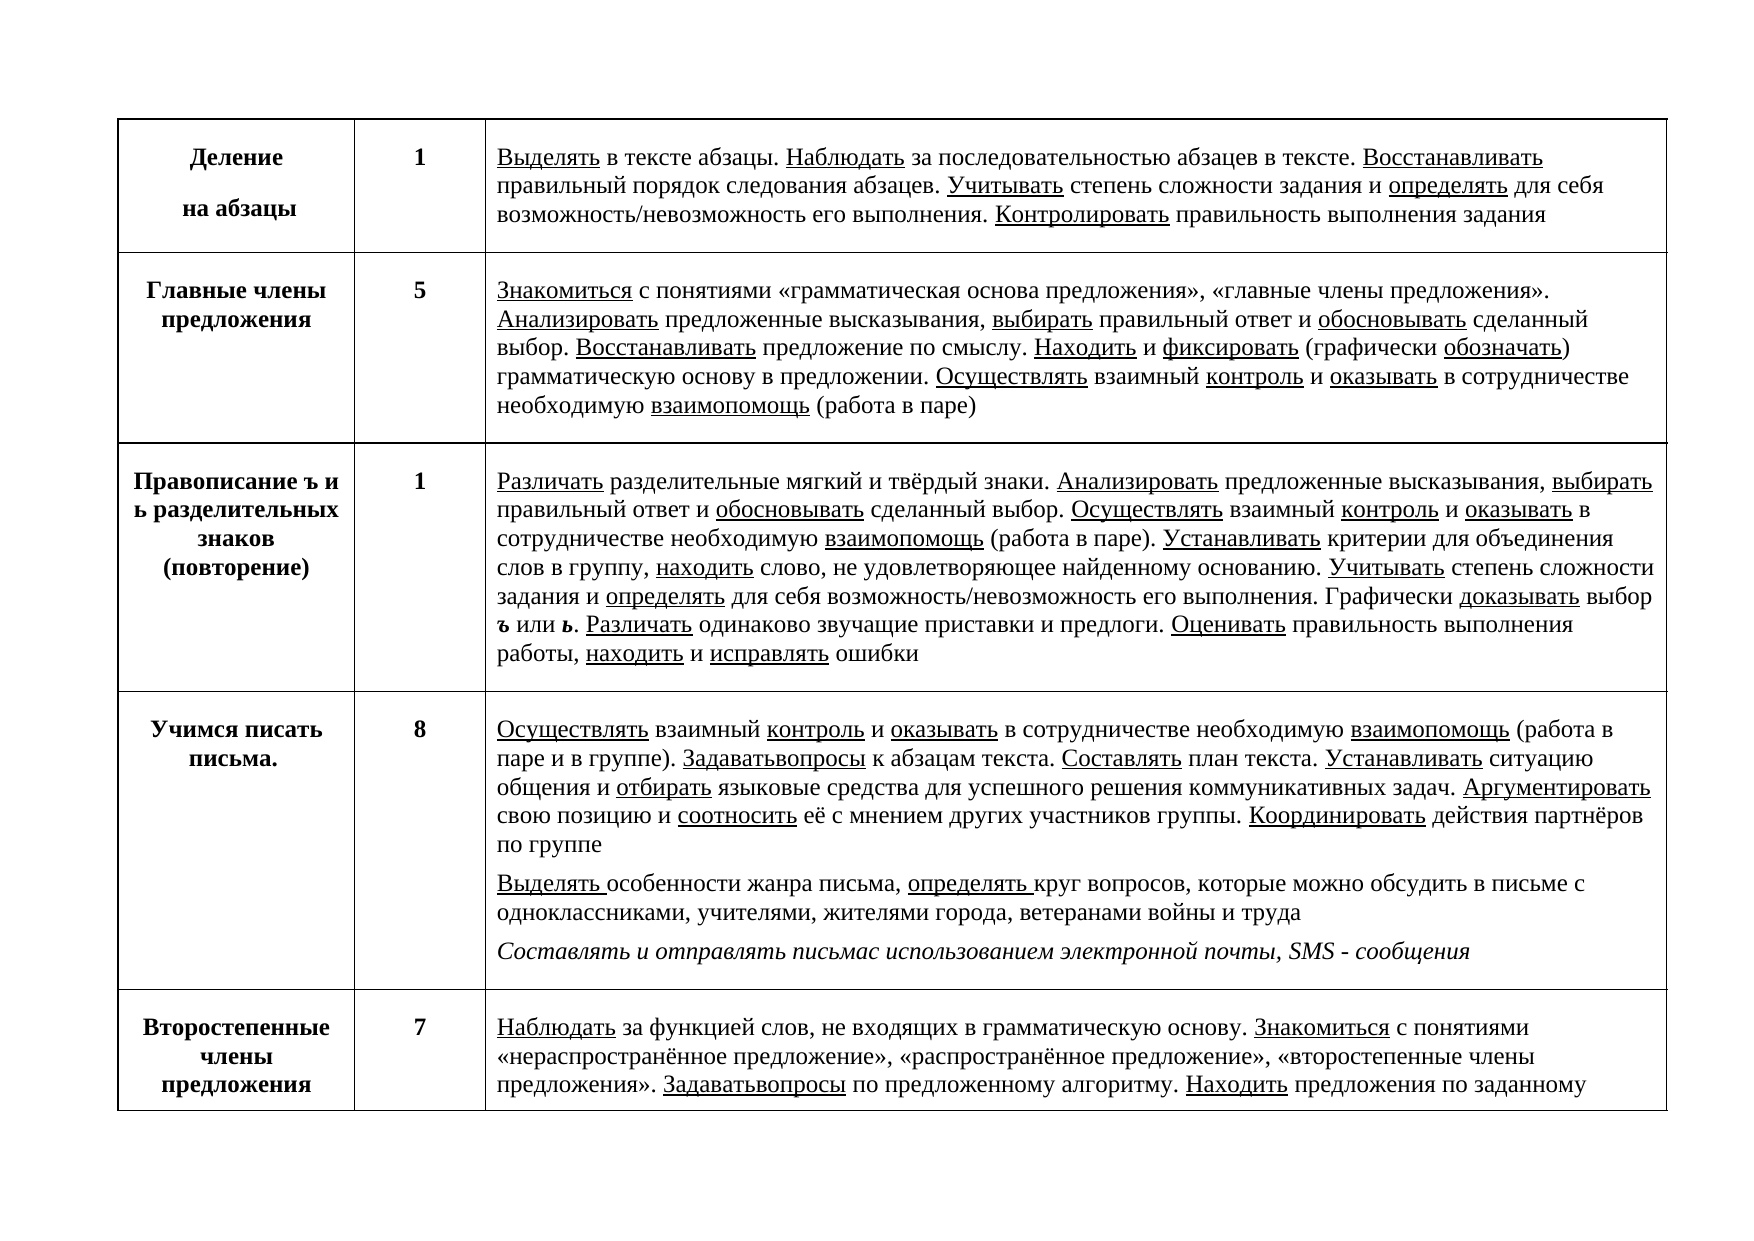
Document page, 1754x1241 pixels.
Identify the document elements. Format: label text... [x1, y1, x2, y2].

table_cell Выделять в тексте абзацы. Наблюдать за последовательностью абзацев в тексте. Восстанавливать правильный порядок следования абзацев. Учитывать степень сложности задания и определять для себя возможность/невозможность его выполнения. Контролировать правильность выполнения задания [486, 120, 1666, 251]
table_cell 7 [355, 990, 485, 1109]
table_cell 1 [355, 444, 485, 691]
table_cell Главные члены предложения [119, 253, 354, 442]
table_cell Деление на абзацы [119, 120, 354, 251]
table_cell Второстепенные члены предложения [119, 990, 354, 1109]
table_cell Правописание ъ и ь разделительных знаков (повторение) [119, 444, 354, 691]
table_cell 8 [355, 692, 485, 988]
table_cell Знакомиться с понятиями «грамматическая основа предложения», «главные члены предложения». Анализировать предложенные высказывания, выбирать правильный ответ и обосновывать сделанный выбор. Восстанавливать предложение по смыслу. Находить и фиксировать (графически обозначать) грамматическую основу в предложении. Осуществлять взаимный контроль и оказывать в сотрудничестве необходимую взаимопомощь (работа в паре) [486, 253, 1666, 442]
table_cell 1 [355, 120, 485, 251]
table_cell 5 [355, 253, 485, 442]
table_cell Различать разделительные мягкий и твёрдый знаки. Анализировать предложенные высказывания, выбирать правильный ответ и обосновывать сделанный выбор. Осуществлять взаимный контроль и оказывать в сотрудничестве необходимую взаимопомощь (работа в паре). Устанавливать критерии для объединения слов в группу, находить слово, не удовлетворяющее найденному основанию. Учитывать степень сложности задания и определять для себя возможность/невозможность его выполнения. Графически доказывать выбор ъ или ь. Различать одинаково звучащие приставки и предлоги. Оценивать правильность выполнения работы, находить и исправлять ошибки [486, 444, 1666, 691]
table_cell Осуществлять взаимный контроль и оказывать в сотрудничестве необходимую взаимопомощь (работа в паре и в группе). Задаватьвопросы к абзацам текста. Составлять план текста. Устанавливать ситуацию общения и отбирать языковые средства для успешного решения коммуникативных задач. Аргументировать свою позицию и соотносить её с мнением других участников группы. Координировать действия партнёров по группе Выделять особенности жанра письма, определять круг вопросов, которые можно обсудить в письме с одноклассниками, учителями, жителями города, ветеранами войны и труда Составлять и отправлять письмас использованием электронной почты, SMS - сообщения [486, 692, 1666, 988]
table_cell Наблюдать за функцией слов, не входящих в грамматическую основу. Знакомиться с понятиями «нераспространённое предложение», «распространённое предложение», «второстепенные члены предложения». Задаватьвопросы по предложенному алгоритму. Находить предложения по заданному [486, 990, 1666, 1109]
table_cell Учимся писать письма. [119, 692, 354, 988]
